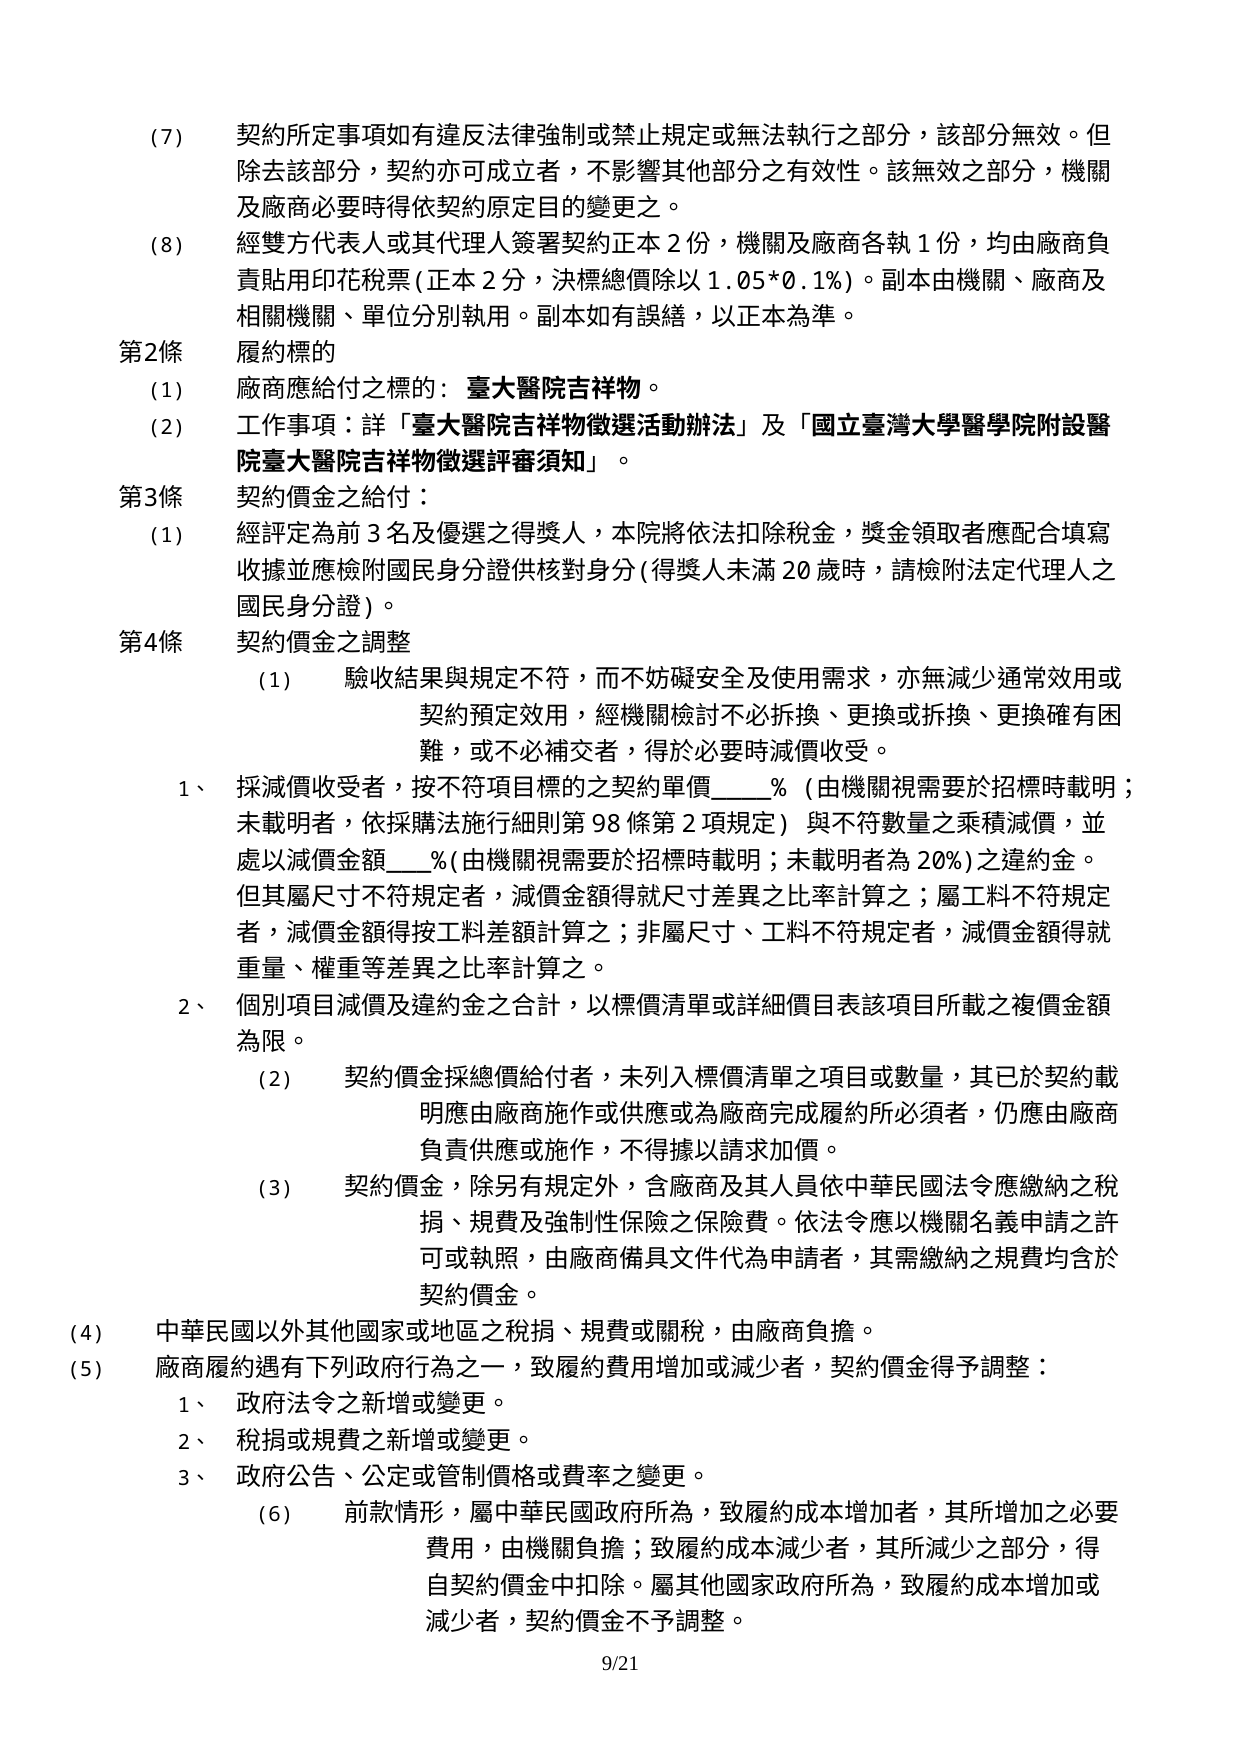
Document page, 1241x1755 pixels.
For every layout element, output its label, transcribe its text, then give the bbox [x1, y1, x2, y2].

list 政府法令之新增或變更。 [177, 1384, 1122, 1420]
list 前款情形，屬中華民國政府所為，致履約成本增加者，其所增加之必要費用，由機關負擔；致履約成本減少者，其所減少之部分，得自契約價金中扣除。屬其他國家政府所為，致履約成本增加或減少者，契約價金不予調整。 [256, 1493, 1122, 1638]
list 契約所定事項如有違反法律強制或禁止規定或無法執行之部分，該部分無效。但除去該部分，契約亦可成立者，不影響其他部分之有效性。該無效之部分，機關及廠商必要時得依契約原定目的變更之。 [148, 115, 1122, 224]
list 採減價收受者，按不符項目標的之契約單價____% (由機關視需要於招標時載明；未載明者，依採購法施行細則第98條第2項規定) 與不符數量之乘積減價，並處以減價金額___%(由機關視需要於招標時載明；未載明者為20%)之違約金。但其屬尺寸不符規定者，減價金額得就尺寸差異之比率計算之；屬工料不符規定者，減價金額得按工料差額計算之；非屬尺寸、工料不符規定者，減價金額得就重量、權重等差異之比率計算之。 [177, 768, 1122, 985]
list 契約價金，除另有規定外，含廠商及其人員依中華民國法令應繳納之稅捐、規費及強制性保險之保險費。依法令應以機關名義申請之許可或執照，由廠商備具文件代為申請者，其需繳納之規費均含於契約價金。 [256, 1166, 1122, 1311]
list 廠商應給付之標的: 臺大醫院吉祥物。 [148, 369, 1122, 405]
list 個別項目減價及違約金之合計，以標價清單或詳細價目表該項目所載之複價金額為限。 [177, 985, 1122, 1058]
list 驗收結果與規定不符，而不妨礙安全及使用需求，亦無減少通常效用或契約預定效用，經機關檢討不必拆換、更換或拆換、更換確有困難，或不必補交者，得於必要時減價收受。 [256, 659, 1122, 768]
list 中華民國以外其他國家或地區之稅捐、規費或關稅，由廠商負擔。 [67, 1311, 1122, 1348]
list 經評定為前3名及優選之得獎人，本院將依法扣除稅金，獎金領取者應配合填寫收據並應檢附國民身分證供核對身分(得獎人未滿20歲時，請檢附法定代理人之國民身分證)。 [148, 514, 1122, 623]
list 工作事項：詳「臺大醫院吉祥物徵選活動辦法」及「國立臺灣大學醫學院附設醫院臺大醫院吉祥物徵選評審須知」。 [148, 405, 1122, 478]
list 政府公告、公定或管制價格或費率之變更。 [177, 1456, 1122, 1493]
list 稅捐或規費之新增或變更。 [177, 1420, 1122, 1456]
list 經雙方代表人或其代理人簽署契約正本2份，機關及廠商各執1份，均由廠商負責貼用印花稅票(正本2分，決標總價除以1.05*0.1%)。副本由機關、廠商及相關機關、單位分別執用。副本如有誤繕，以正本為準。 [148, 224, 1122, 333]
list 契約價金之給付： [118, 478, 1122, 514]
list 履約標的 [118, 333, 1122, 369]
list 廠商履約遇有下列政府行為之一，致履約費用增加或減少者，契約價金得予調整： [67, 1348, 1122, 1384]
list 契約價金之調整 [118, 623, 1122, 659]
list 契約價金採總價給付者，未列入標價清單之項目或數量，其已於契約載明應由廠商施作或供應或為廠商完成履約所必須者，仍應由廠商負責供應或施作，不得據以請求加價。 [256, 1058, 1122, 1166]
